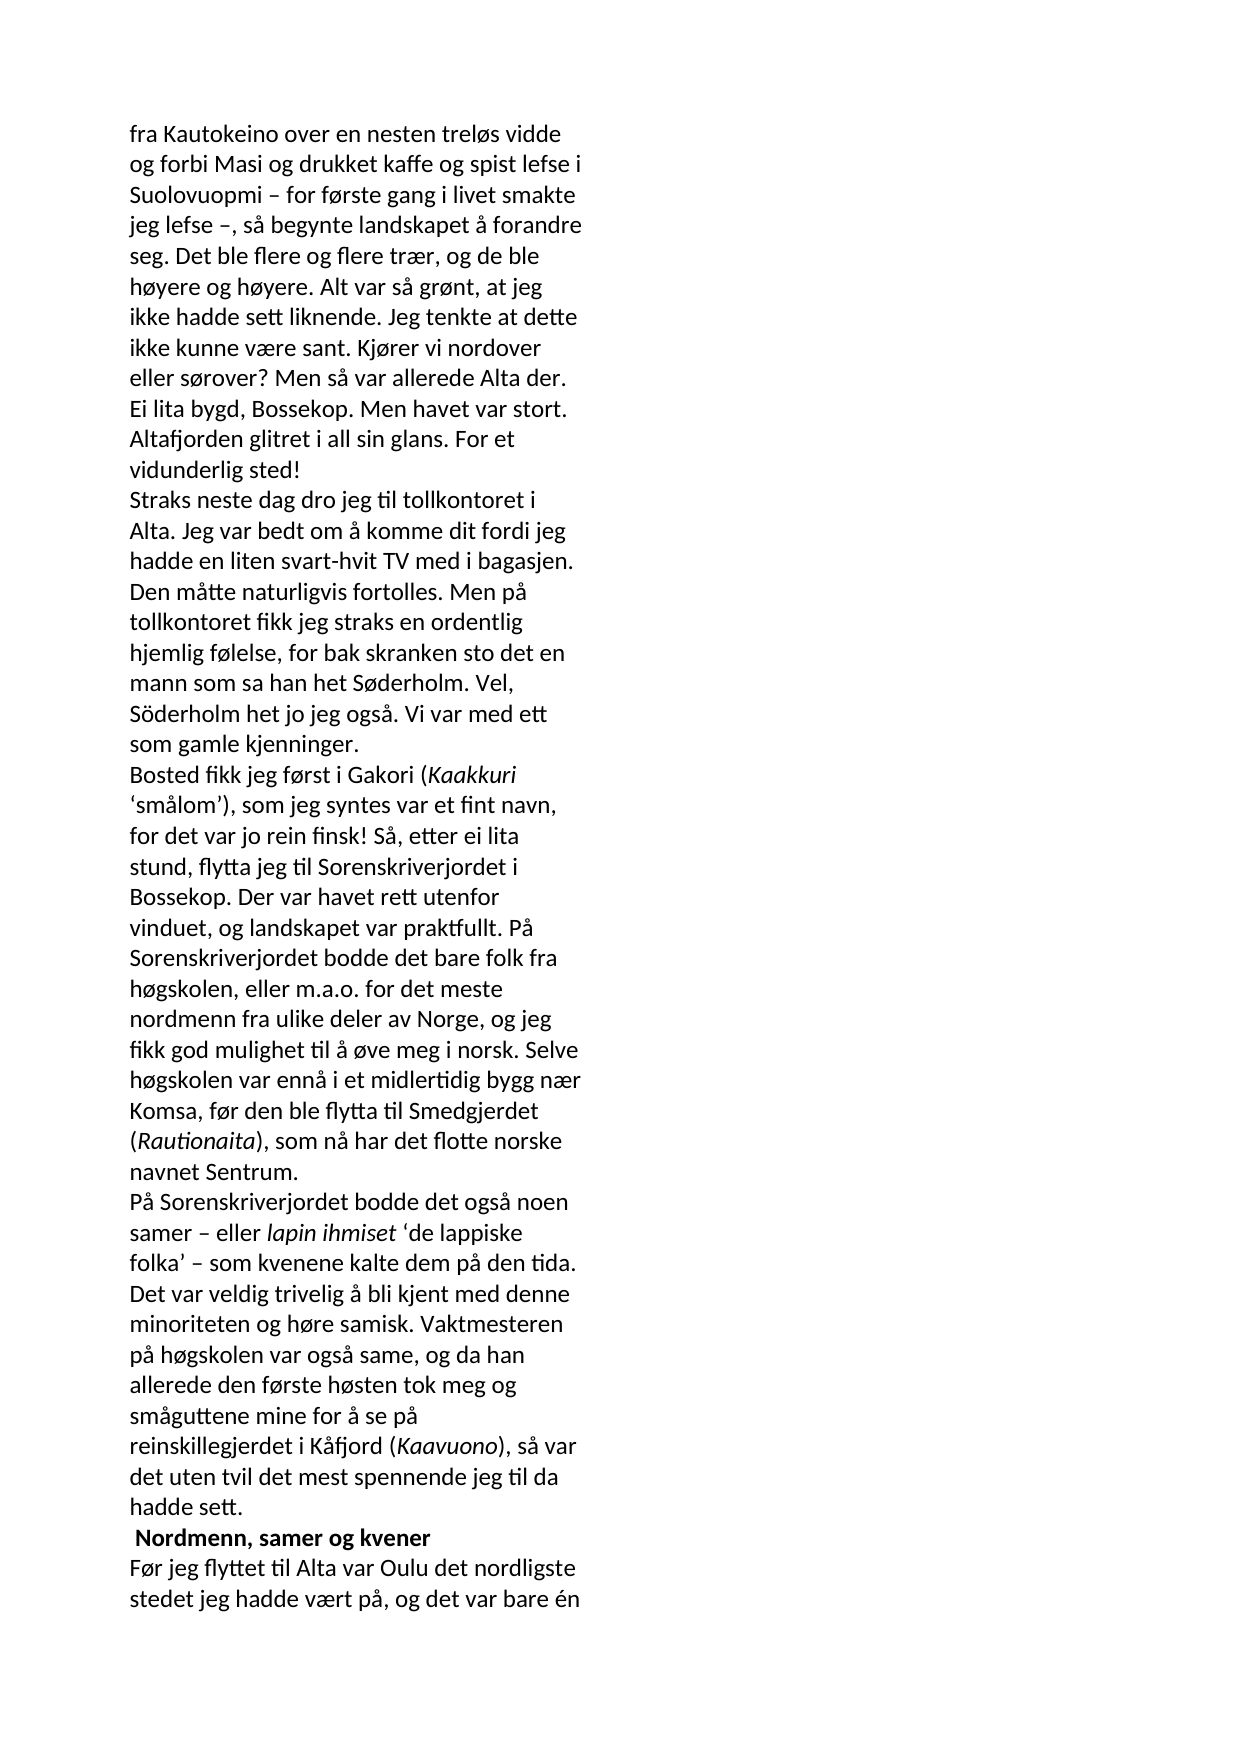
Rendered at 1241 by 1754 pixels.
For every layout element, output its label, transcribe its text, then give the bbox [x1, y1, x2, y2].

table_cell fra Kautokeino over en nesten treløs vidde og forbi Masi og drukket kaffe og spist lefse i Suolovuopmi – for første gang i livet smakte jeg lefse –, så begynte landskapet å forandre seg. Det ble flere og flere trær, og de ble høyere og høyere. Alt var så grønt, at jeg ikke hadde sett liknende. Jeg tenkte at dette ikke kunne være sant. Kjører vi nordover eller sørover? Men så var allerede Alta der. Ei lita bygd, Bossekop. Men havet var stort. Altafjorden glitret i all sin glans. For et vidunderlig sted! [118, 118, 594, 484]
table_cell Nordmenn, samer og kvener [118, 1522, 594, 1553]
table_cell Straks neste dag dro jeg til tollkontoret i Alta. Jeg var bedt om å komme dit fordi jeg hadde en liten svart-hvit TV med i bagasjen. Den måtte naturligvis fortolles. Men på tollkontoret fikk jeg straks en ordentlig hjemlig følelse, for bak skranken sto det en mann som sa han het Søderholm. Vel, Söderholm het jo jeg også. Vi var med ett som gamle kjenninger. [118, 484, 594, 759]
table_cell Bosted fikk jeg først i Gakori (Kaakkuri ‘smålom’), som jeg syntes var et fint navn, for det var jo rein finsk! Så, etter ei lita stund, flytta jeg til Sorenskriverjordet i Bossekop. Der var havet rett utenfor vinduet, og landskapet var praktfullt. På Sorenskriverjordet bodde det bare folk fra høgskolen, eller m.a.o. for det meste nordmenn fra ulike deler av Norge, og jeg fikk god mulighet til å øve meg i norsk. Selve høgskolen var ennå i et midlertidig bygg nær Komsa, før den ble flytta til Smedgjerdet (Rautionaita), som nå har det flotte norske navnet Sentrum. [118, 759, 594, 1186]
table_cell Før jeg flyttet til Alta var Oulu det nordligste stedet jeg hadde vært på, og det var bare én [118, 1553, 594, 1614]
table_cell På Sorenskriverjordet bodde det også noen samer – eller lapin ihmiset ‘de lappiske folka’ – som kvenene kalte dem på den tida. Det var veldig trivelig å bli kjent med denne minoriteten og høre samisk. Vaktmesteren på høgskolen var også same, og da han allerede den første høsten tok meg og småguttene mine for å se på reinskillegjerdet i Kåfjord (Kaavuono), så var det uten tvil det mest spennende jeg til da hadde sett. [118, 1186, 594, 1522]
